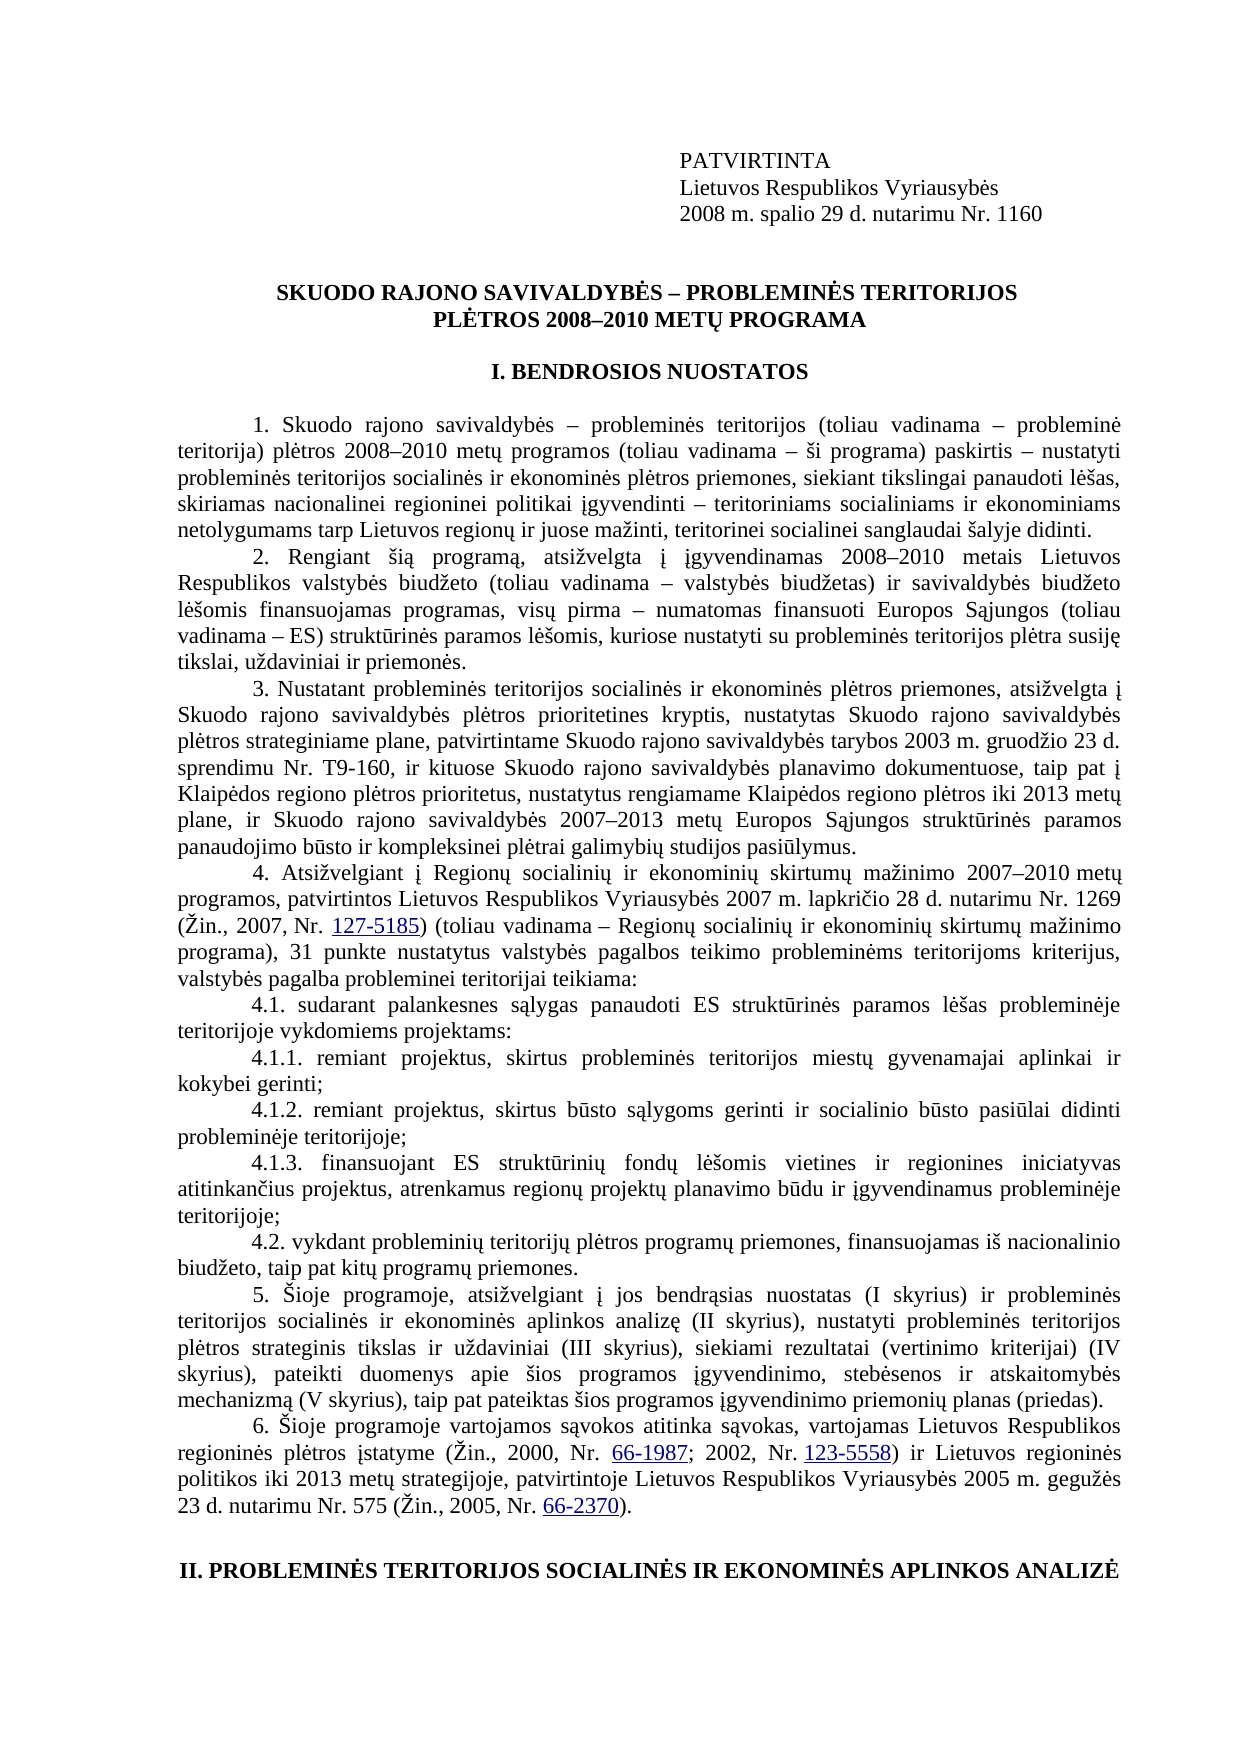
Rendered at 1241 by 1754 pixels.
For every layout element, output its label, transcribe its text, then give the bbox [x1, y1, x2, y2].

text PATVIRTINTA Lietuvos Respublikos Vyriausybės 2008 m. spalio 29 d. nutarimu Nr. 1160 [679, 148, 1122, 227]
text 5. Šioje programoje, atsižvelgiant į jos bendrąsias nuostatas (I skyrius) ir probleminės teritorijos socialinės ir ekonominės aplinkos analizę (II skyrius), nustatyti probleminės teritorijos plėtros strateginis tikslas ir uždaviniai (III skyrius), siekiami rezultatai (vertinimo kriterijai) (IV skyrius), pateikti duomenys apie šios programos įgyvendinimo, stebėsenos ir atskaitomybės mechanizmą (V skyrius), taip pat pateiktas šios programos įgyvendinimo priemonių planas (priedas). [177, 1281, 1122, 1413]
text I. BENDROSIOS NUOSTATOS [177, 358, 1122, 385]
text 1. Skuodo rajono savivaldybės – probleminės teritorijos (toliau vadinama – probleminė teritorija) plėtros 2008–2010 metų programos (toliau vadinama – ši programa) paskirtis – nustatyti probleminės teritorijos socialinės ir ekonominės plėtros priemones, siekiant tikslingai panaudoti lėšas, skiriamas nacionalinei regioninei politikai įgyvendinti – teritoriniams socialiniams ir ekonominiams netolygumams tarp Lietuvos regionų ir juose mažinti, teritorinei socialinei sanglaudai šalyje didinti. [177, 411, 1122, 543]
text 4. Atsižvelgiant į Regionų socialinių ir ekonominių skirtumų mažinimo 2007–2010 metų programos, patvirtintos Lietuvos Respublikos Vyriausybės 2007 m. lapkričio 28 d. nutarimu Nr. 1269 (Žin., 2007, Nr. 127-5185) (toliau vadinama – Regionų socialinių ir ekonominių skirtumų mažinimo programa), 31 punkte nustatytus valstybės pagalbos teikimo probleminėms teritorijoms kriterijus, valstybės pagalba probleminei teritorijai teikiama: [177, 859, 1122, 991]
text PLĖTROS 2008–2010 METŲ PROGRAMA [177, 306, 1122, 332]
text 4.1.3. finansuojant ES struktūrinių fondų lėšomis vietines ir regionines iniciatyvas atitinkančius projektus, atrenkamus regionų projektų planavimo būdu ir įgyvendinamus probleminėje teritorijoje; [177, 1149, 1122, 1228]
text 4.1.1. remiant projektus, skirtus probleminės teritorijos miestų gyvenamajai aplinkai ir kokybei gerinti; [177, 1044, 1122, 1096]
text SKUODO RAJONO SAVIVALDYBĖS – PROBLEMINĖS TERITORIJOS [177, 279, 1122, 306]
text 6. Šioje programoje vartojamos sąvokos atitinka sąvokas, vartojamas Lietuvos Respublikos regioninės plėtros įstatyme (Žin., 2000, Nr. 66-1987; 2002, Nr. 123-5558) ir Lietuvos regioninės politikos iki 2013 metų strategijoje, patvirtintoje Lietuvos Respublikos Vyriausybės 2005 m. gegužės 23 d. nutarimu Nr. 575 (Žin., 2005, Nr. 66-2370). [177, 1413, 1122, 1518]
text II. probleminės teritorijos socialinės ir ekonominės aplinkos analizė [177, 1557, 1122, 1583]
text 2. Rengiant šią programą, atsižvelgta į įgyvendinamas 2008–2010 metais Lietuvos Respublikos valstybės biudžeto (toliau vadinama – valstybės biudžetas) ir savivaldybės biudžeto lėšomis finansuojamas programas, visų pirma – numatomas finansuoti Europos Sąjungos (toliau vadinama – ES) struktūrinės paramos lėšomis, kuriose nustatyti su probleminės teritorijos plėtra susiję tikslai, uždaviniai ir priemonės. [177, 543, 1122, 675]
text 4.2. vykdant probleminių teritorijų plėtros programų priemones, finansuojamas iš nacionalinio biudžeto, taip pat kitų programų priemones. [177, 1228, 1122, 1281]
text 4.1. sudarant palankesnes sąlygas panaudoti ES struktūrinės paramos lėšas probleminėje teritorijoje vykdomiems projektams: [177, 991, 1122, 1044]
text 3. Nustatant probleminės teritorijos socialinės ir ekonominės plėtros priemones, atsižvelgta į Skuodo rajono savivaldybės plėtros prioritetines kryptis, nustatytas Skuodo rajono savivaldybės plėtros strateginiame plane, patvirtintame Skuodo rajono savivaldybės tarybos 2003 m. gruodžio 23 d. sprendimu Nr. T9-160, ir kituose Skuodo rajono savivaldybės planavimo dokumentuose, taip pat į Klaipėdos regiono plėtros prioritetus, nustatytus rengiamame Klaipėdos regiono plėtros iki 2013 metų plane, ir Skuodo rajono savivaldybės 2007–2013 metų Europos Sąjungos struktūrinės paramos panaudojimo būsto ir kompleksinei plėtrai galimybių studijos pasiūlymus. [177, 675, 1122, 859]
text 4.1.2. remiant projektus, skirtus būsto sąlygoms gerinti ir socialinio būsto pasiūlai didinti probleminėje teritorijoje; [177, 1096, 1122, 1149]
